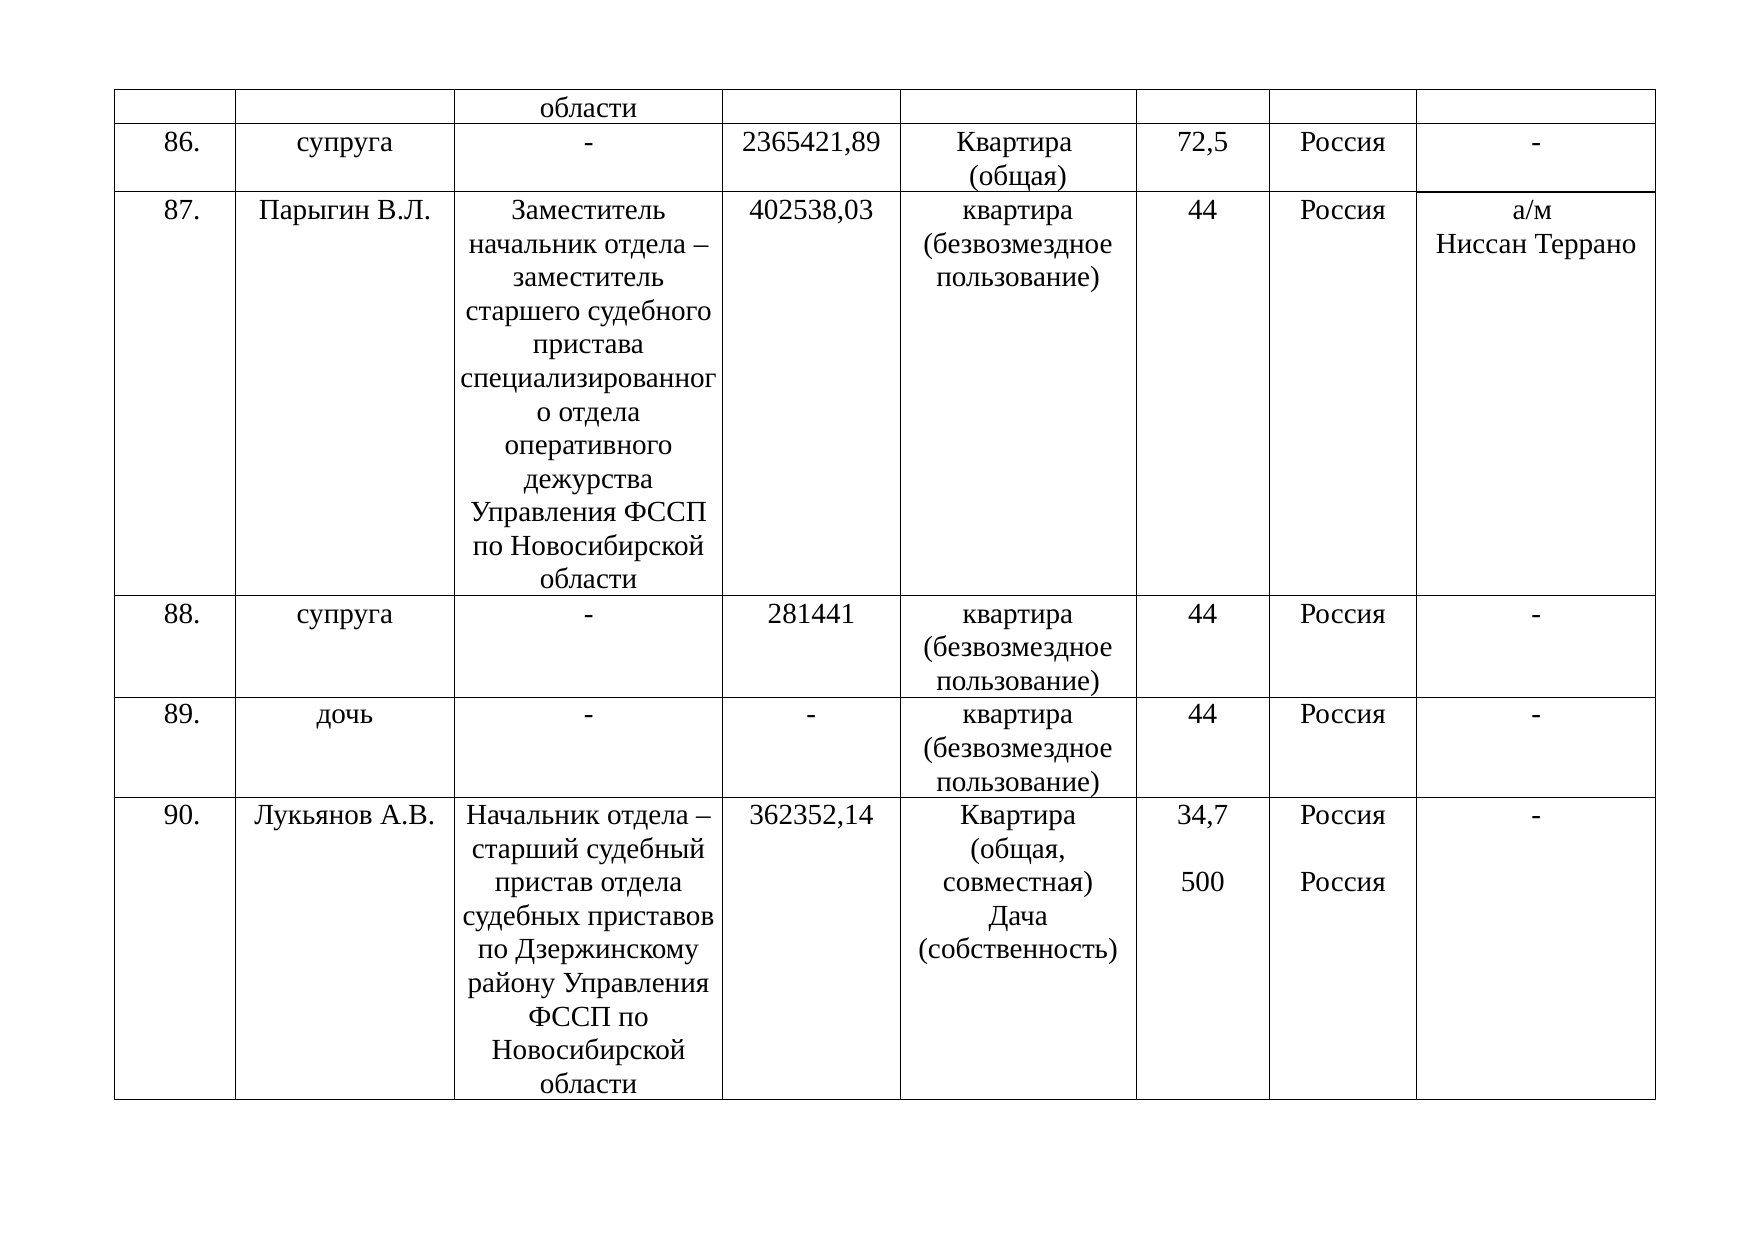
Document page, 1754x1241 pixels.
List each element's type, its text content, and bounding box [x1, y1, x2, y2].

table_cell 72,5 [1137, 124, 1269, 191]
table_cell дочь [236, 698, 454, 797]
table_cell [901, 90, 1136, 123]
table_cell 34,7 500 [1137, 798, 1269, 1099]
table_cell [115, 124, 235, 191]
table_cell - [455, 596, 722, 697]
table_cell супруга [236, 596, 454, 697]
table_cell 44 [1137, 596, 1269, 697]
table_cell Россия [1270, 698, 1416, 797]
table_cell а/м Ниссан Террано [1417, 193, 1655, 595]
table_cell Лукьянов А.В. [236, 798, 454, 1099]
table_cell [236, 90, 454, 123]
table_cell Квартира (общая, совместная) Дача (собственность) [901, 798, 1136, 1099]
table_cell [115, 90, 235, 123]
table_cell [115, 596, 235, 697]
table_cell - [1417, 596, 1655, 697]
table_cell квартира (безвозмездное пользование) [901, 192, 1136, 595]
table_cell Начальник отдела – старший судебный пристав отдела судебных приставов по Дзержинскому району Управления ФССП по Новосибирской области [455, 798, 722, 1099]
table_cell Квартира (общая) [901, 124, 1136, 191]
table_cell [1270, 90, 1416, 123]
table_cell - [723, 698, 900, 797]
table_cell Россия [1270, 124, 1416, 191]
table_cell - [455, 124, 722, 191]
table_cell Россия [1270, 192, 1416, 595]
table_cell Россия Россия [1270, 798, 1416, 1099]
table_cell 44 [1137, 192, 1269, 595]
table_cell - [1417, 124, 1655, 191]
table_cell - [1417, 698, 1655, 797]
table_cell квартира (безвозмездное пользование) [901, 596, 1136, 697]
table_cell Россия [1270, 596, 1416, 697]
table_cell супруга [236, 124, 454, 191]
table_cell [115, 698, 235, 797]
table_cell Парыгин В.Л. [236, 192, 454, 595]
table_cell 2365421,89 [723, 124, 900, 191]
table_cell 44 [1137, 698, 1269, 797]
table_cell 281441 [723, 596, 900, 697]
table_cell - [1417, 90, 1655, 123]
table_cell - [1417, 798, 1655, 1099]
table_cell [115, 798, 235, 1099]
table_cell 362352,14 [723, 798, 900, 1099]
table_cell [723, 90, 900, 123]
table_cell [115, 192, 235, 595]
table_cell 402538,03 [723, 192, 900, 595]
table_cell - [455, 698, 722, 797]
table_cell квартира (безвозмездное пользование) [901, 698, 1136, 797]
table_cell Заместитель начальник отдела – заместитель старшего судебного пристава специализированного отдела оперативного дежурства Управления ФССП по Новосибирской области [455, 192, 722, 595]
table_cell [1137, 90, 1269, 123]
table_cell области [455, 90, 722, 123]
